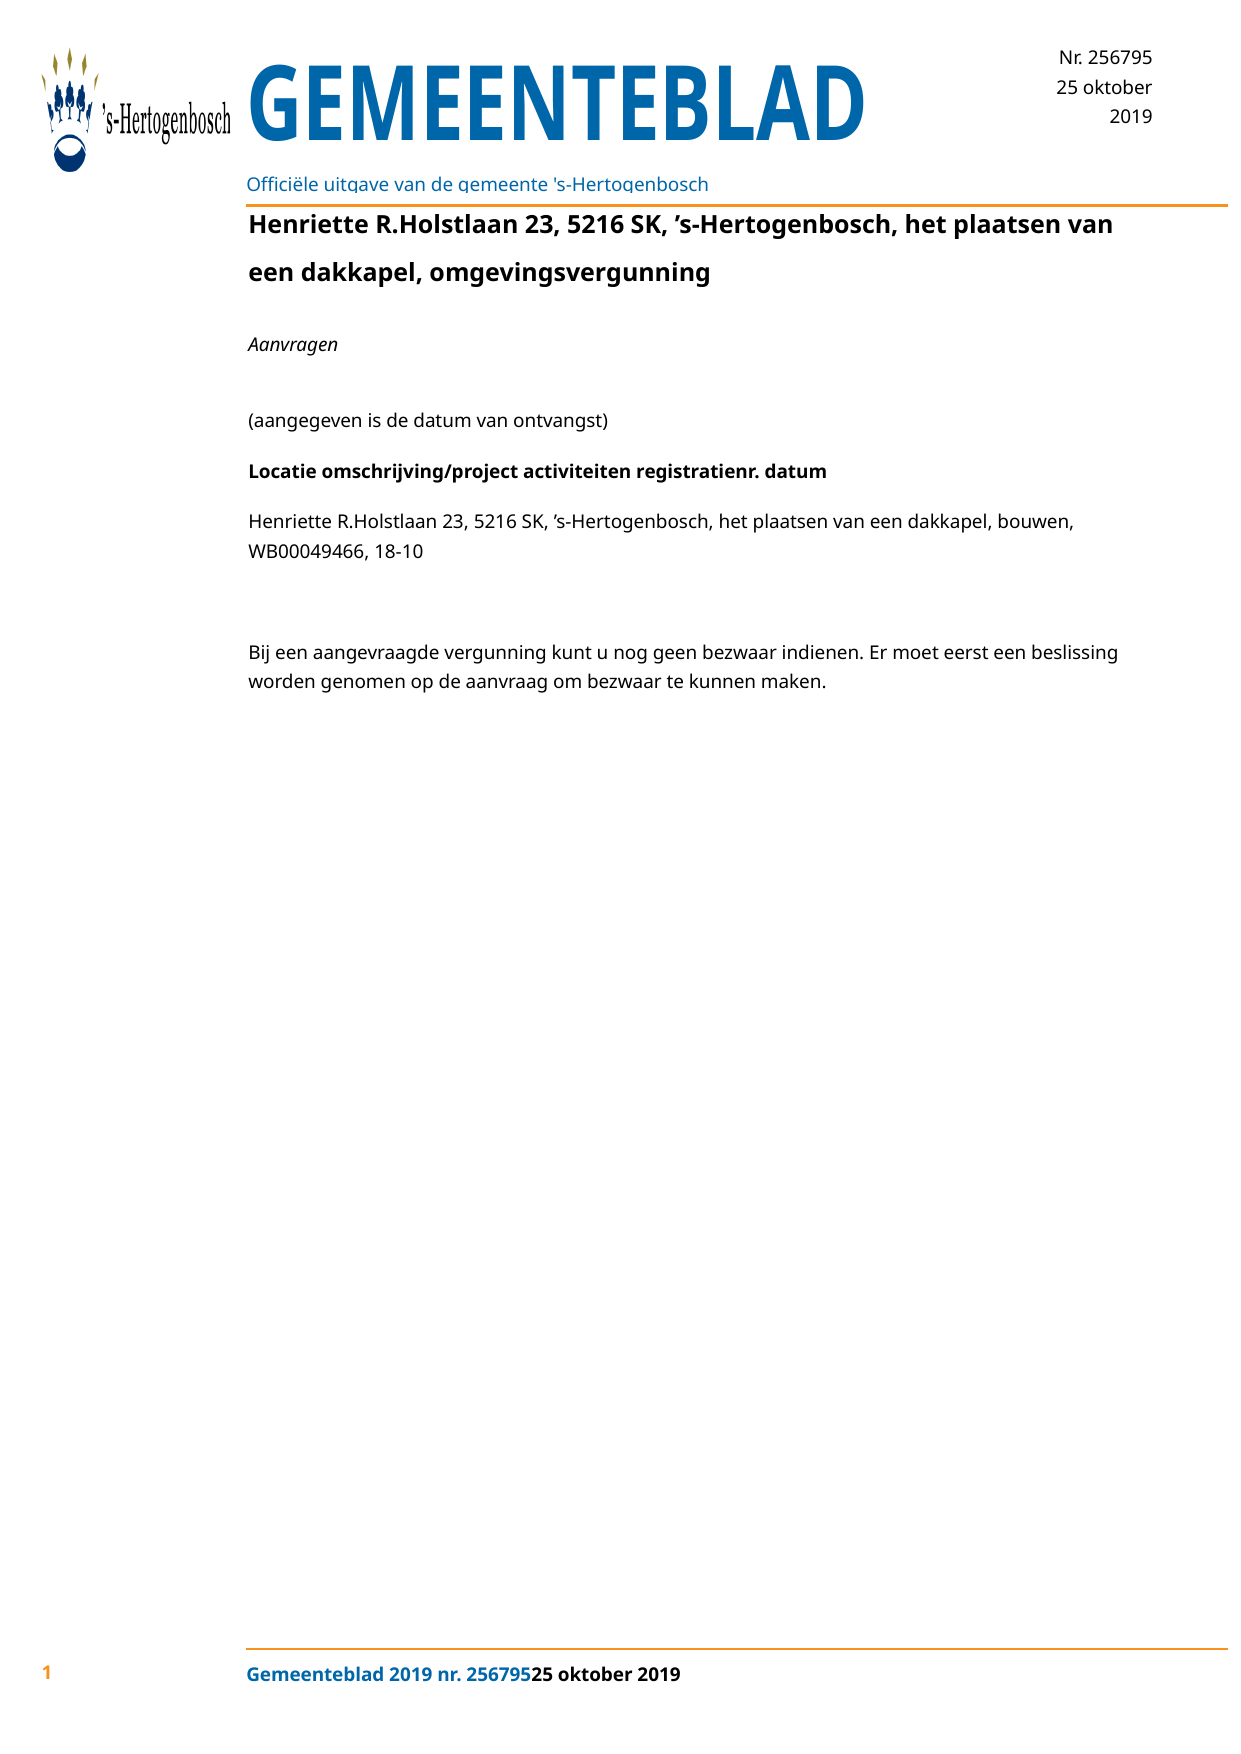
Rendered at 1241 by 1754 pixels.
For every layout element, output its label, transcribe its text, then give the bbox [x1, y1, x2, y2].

picture [41, 47, 231, 172]
text Henriette R.Holstlaan 23, 5216 SK, ’s-Hertogenbosch, het plaatsen van een dakkapel, omgevingsvergunning [248, 207, 1152, 288]
text Bij een aangevraagde vergunning kunt u nog geen bezwaar indienen. Er moet eerst een beslissing worden genomen op de aanvraag om bezwaar te kunnen maken. [248, 639, 1152, 694]
text Henriette R.Holstlaan 23, 5216 SK, ’s-Hertogenbosch, het plaatsen van een dakkapel, bouwen, WB00049466, 18-10 [248, 508, 1152, 564]
text (aangegeven is de datum van ontvangst) [248, 408, 1152, 433]
text Aanvragen [248, 331, 1152, 357]
text Locatie omschrijving/project activiteiten registratienr. datum [248, 458, 1152, 484]
